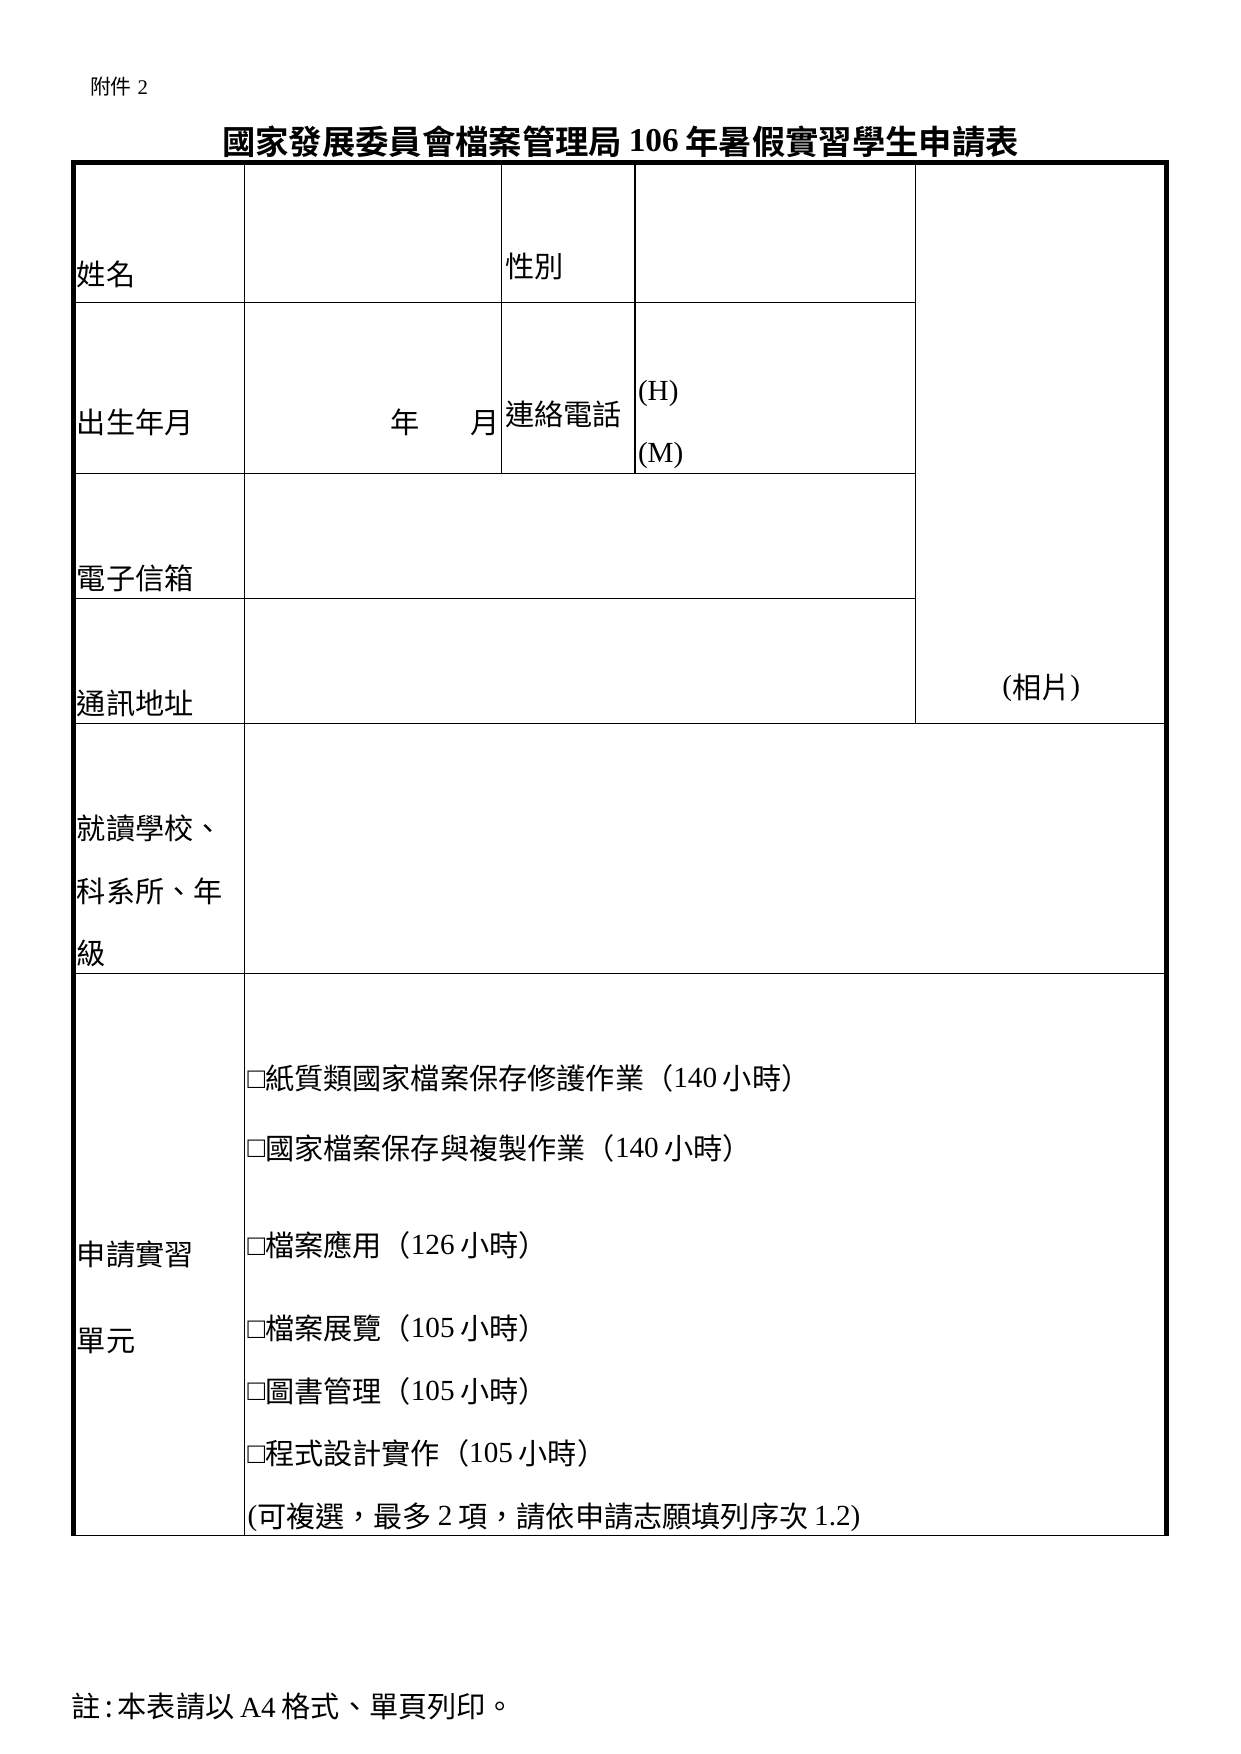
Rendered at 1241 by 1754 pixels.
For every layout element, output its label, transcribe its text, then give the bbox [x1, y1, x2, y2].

table_cell [245, 724, 1164, 973]
text 國家發展委員會檔案管理局106年暑假實習學生申請表 [71, 98, 1169, 160]
table_header 姓名 [76, 165, 244, 302]
table_header 性別 [502, 165, 634, 302]
table_header (相片) [916, 165, 1164, 723]
table_header [636, 165, 915, 302]
table_cell [245, 599, 915, 723]
table_cell [245, 474, 915, 598]
table_cell 申請實習 單元 [76, 974, 244, 1535]
table_cell 出生年月 [76, 303, 244, 473]
table_cell □紙質類國家檔案保存修護作業（140小時） □國家檔案保存與複製作業（140小時） □檔案應用（126小時） □檔案展覽（105小時） □圖書管理（105小時） □程式設計實作（105小時） (可複選，最多2項，請依申請志願填列序次1.2) [245, 974, 1164, 1535]
table_cell 就讀學校、 科系所、年級 [76, 724, 244, 973]
table_cell (H) (M) [636, 303, 915, 473]
table_cell 通訊地址 [76, 599, 244, 723]
table_cell 年 月 [245, 303, 501, 473]
table_cell 連絡電話 [502, 303, 634, 473]
table_cell 電子信箱 [76, 474, 244, 598]
table_header [245, 165, 501, 302]
